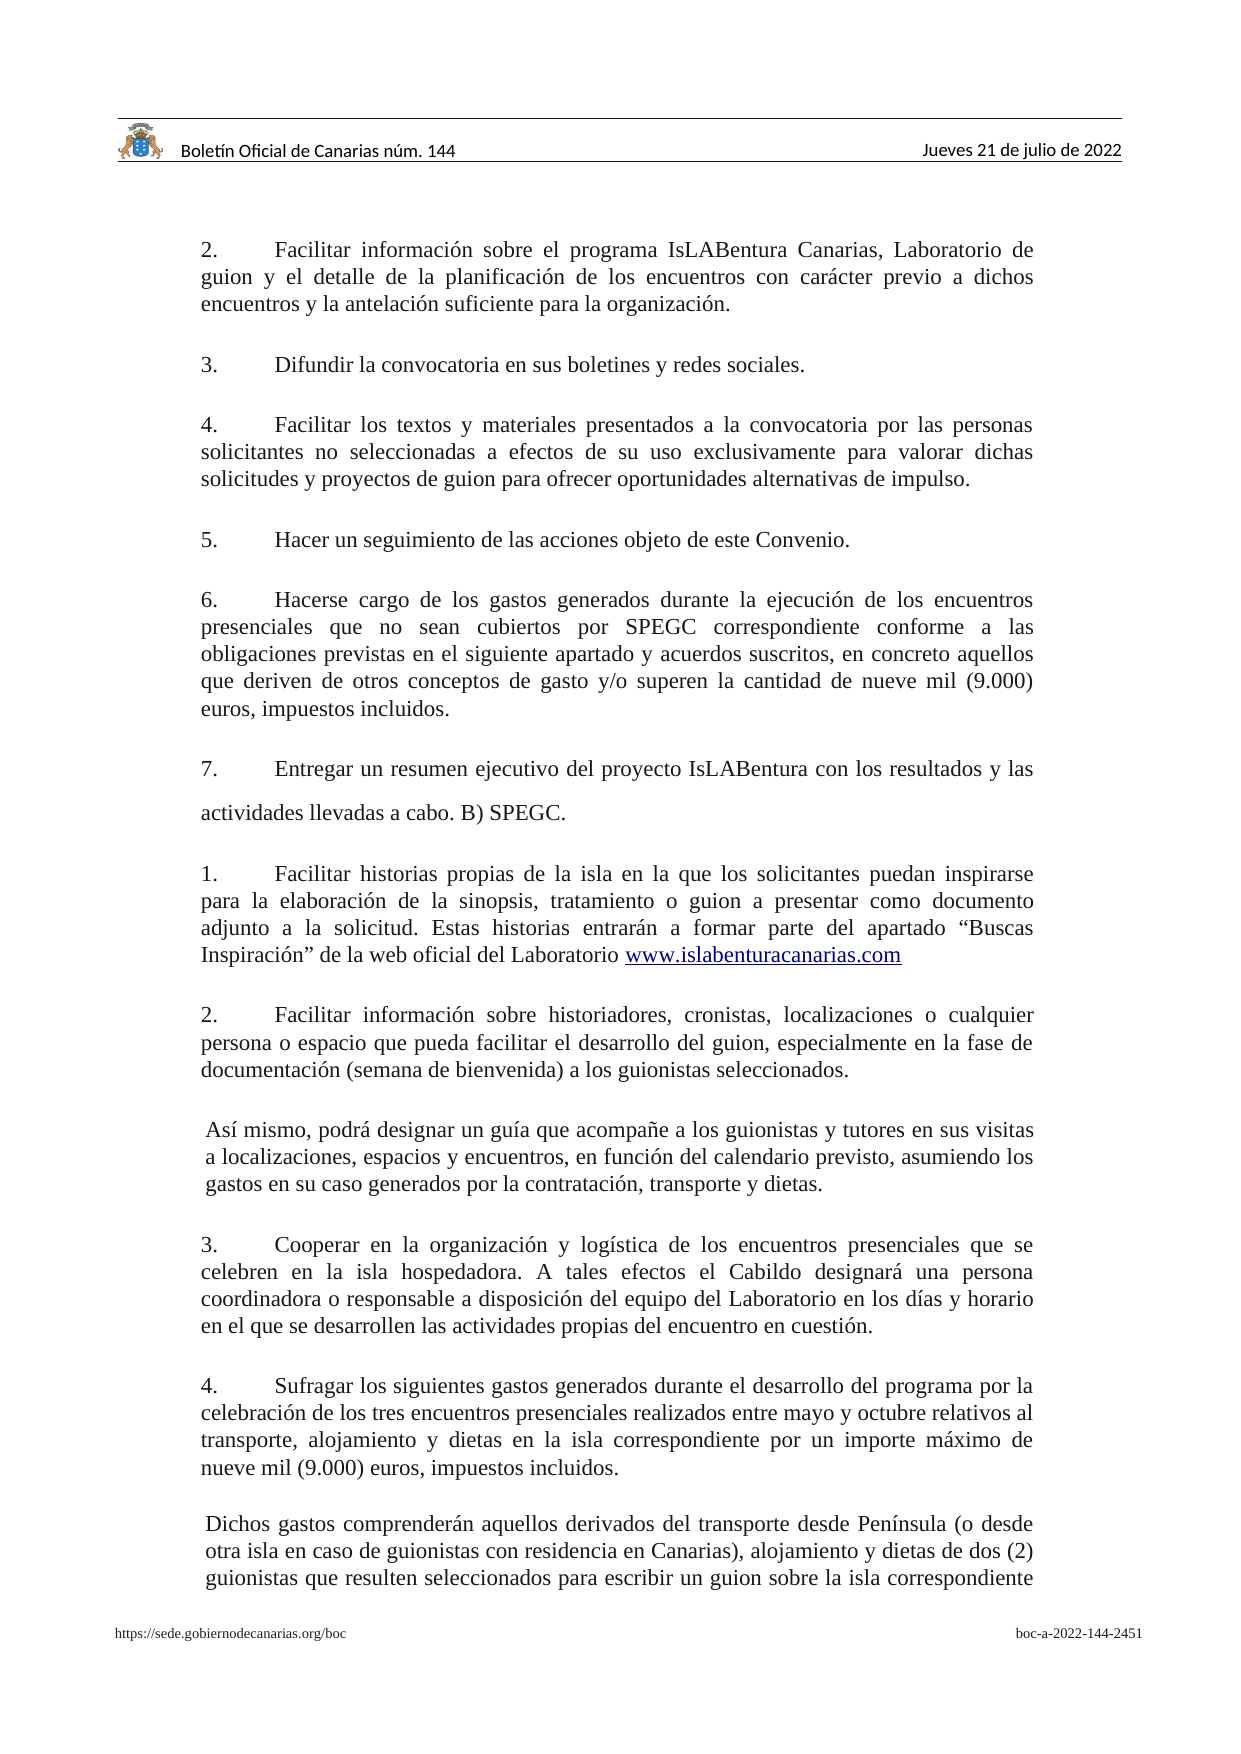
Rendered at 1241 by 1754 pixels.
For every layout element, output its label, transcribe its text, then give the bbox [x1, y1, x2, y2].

list Entregar un resumen ejecutivo del proyecto IsLABentura con los resultados y las actividades llevadas a cabo. B) SPEGC. [201, 755, 1035, 826]
list Sufragar los siguientes gastos generados durante el desarrollo del programa por la celebración de los tres encuentros presenciales realizados entre mayo y octubre relativos al transporte, alojamiento y dietas en la isla correspondiente por un importe máximo de nueve mil (9.000) euros, impuestos incluidos. [201, 1372, 1035, 1480]
list Difundir la convocatoria en sus boletines y redes sociales. [201, 351, 1035, 377]
list Facilitar historias propias de la isla en la que los solicitantes puedan inspirarse para la elaboración de la sinopsis, tratamiento o guion a presentar como documento adjunto a la solicitud. Estas historias entrarán a formar parte del apartado “Buscas Inspiración” de la web oficial del Laboratorio www.islabenturacanarias.com [201, 860, 1035, 967]
list Facilitar información sobre el programa IsLABentura Canarias, Laboratorio de guion y el detalle de la planificación de los encuentros con carácter previo a dichos encuentros y la antelación suficiente para la organización. [201, 236, 1035, 317]
list Cooperar en la organización y logística de los encuentros presenciales que se celebren en la isla hospedadora. A tales efectos el Cabildo designará una persona coordinadora o responsable a disposición del equipo del Laboratorio en los días y horario en el que se desarrollen las actividades propias del encuentro en cuestión. [201, 1231, 1035, 1338]
list Facilitar información sobre historiadores, cronistas, localizaciones o cualquier persona o espacio que pueda facilitar el desarrollo del guion, especialmente en la fase de documentación (semana de bienvenida) a los guionistas seleccionados. [201, 1001, 1035, 1082]
list Hacerse cargo de los gastos generados durante la ejecución de los encuentros presenciales que no sean cubiertos por SPEGC correspondiente conforme a las obligaciones previstas en el siguiente apartado y acuerdos suscritos, en concreto aquellos que deriven de otros conceptos de gasto y/o superen la cantidad de nueve mil (9.000) euros, impuestos incluidos. [201, 586, 1035, 721]
list Facilitar los textos y materiales presentados a la convocatoria por las personas solicitantes no seleccionadas a efectos de su uso exclusivamente para valorar dichas solicitudes y proyectos de guion para ofrecer oportunidades alternativas de impulso. [201, 411, 1035, 492]
text Dichos gastos comprenderán aquellos derivados del transporte desde Península (o desde otra isla en caso de guionistas con residencia en Canarias), alojamiento y dietas de dos (2) guionistas que resulten seleccionados para escribir un guion sobre la isla correspondiente [205, 1510, 1035, 1590]
text Así mismo, podrá designar un guía que acompañe a los guionistas y tutores en sus visitas a localizaciones, espacios y encuentros, en función del calendario previsto, asumiendo los gastos en su caso generados por la contratación, transporte y dietas. [205, 1116, 1035, 1197]
list Hacer un seguimiento de las acciones objeto de este Convenio. [201, 526, 1035, 552]
